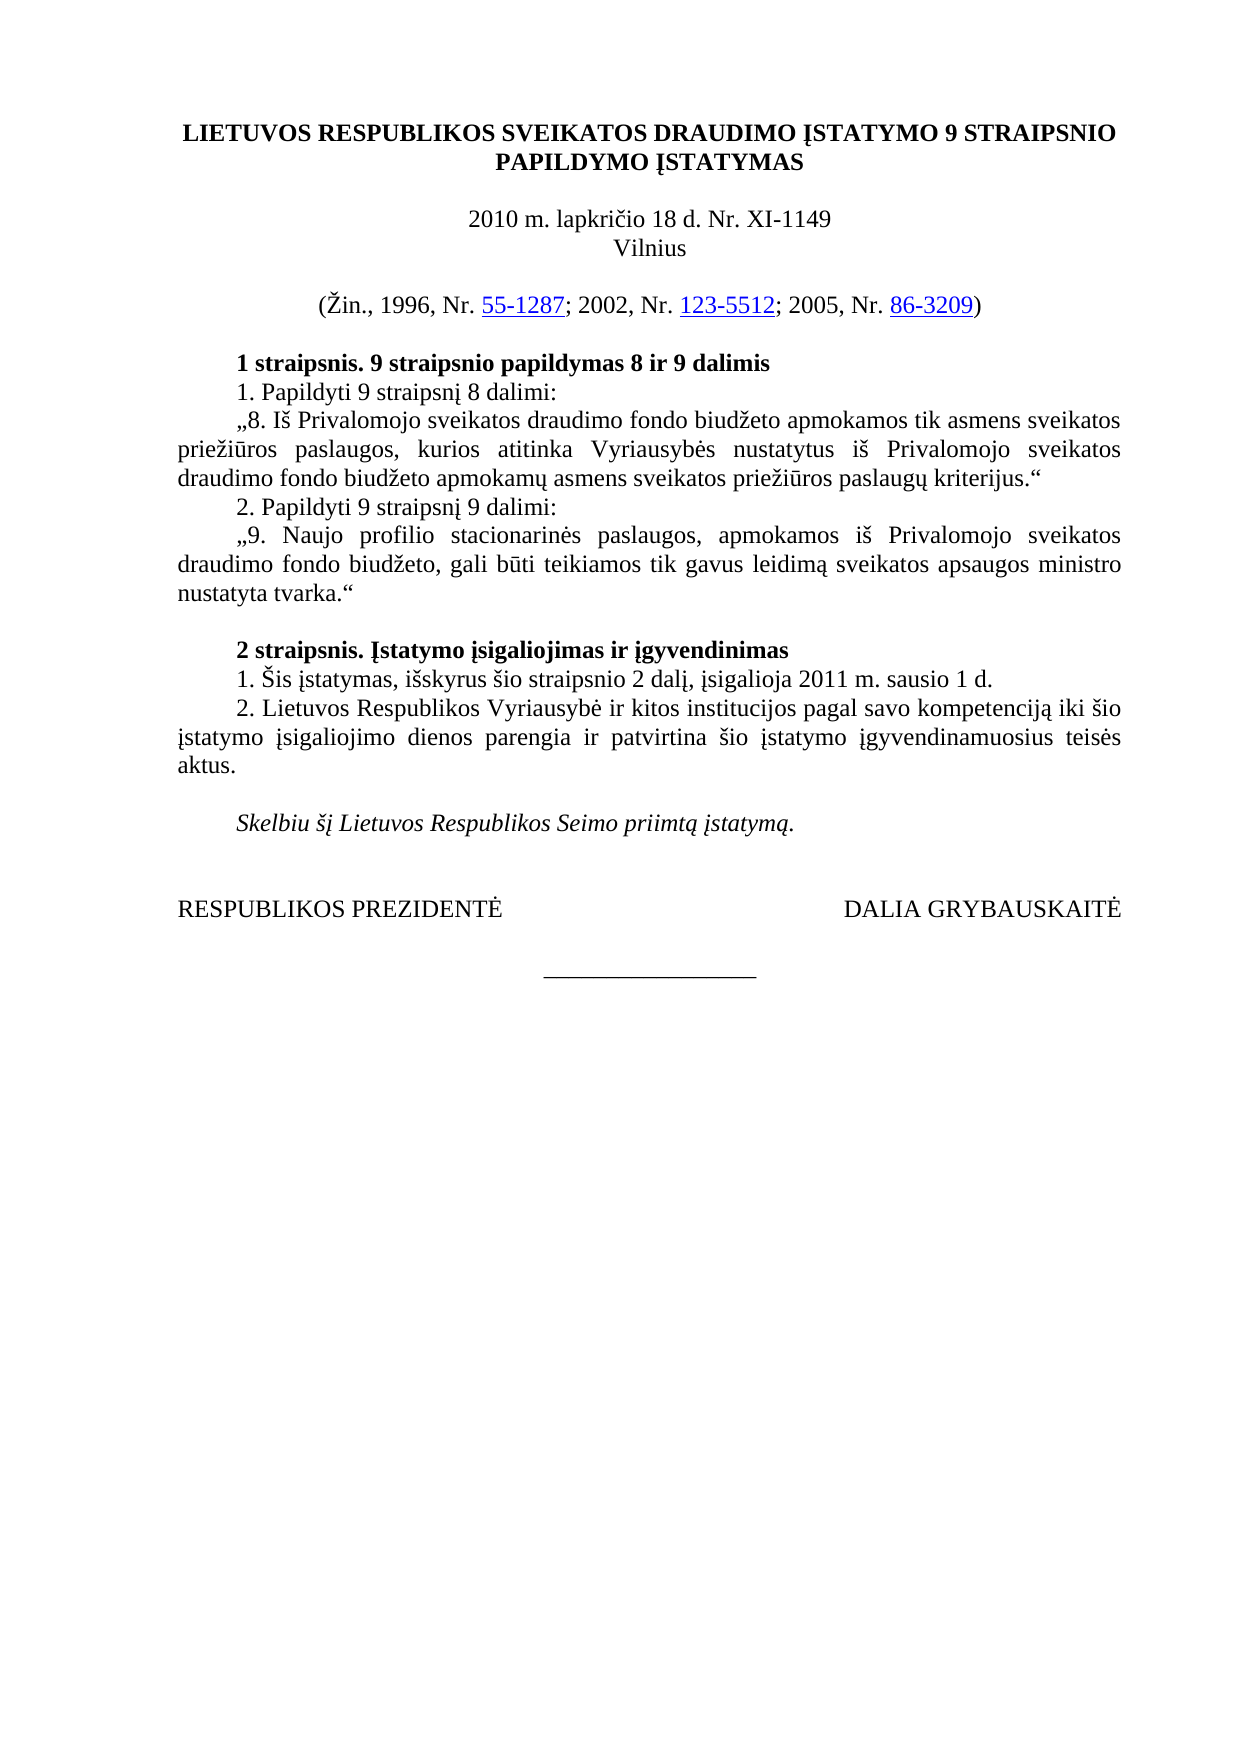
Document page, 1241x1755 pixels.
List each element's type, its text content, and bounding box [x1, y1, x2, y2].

text 1. Papildyti 9 straipsnį 8 dalimi: [177, 377, 1122, 406]
text _________________ [177, 952, 1122, 981]
text Skelbiu šį Lietuvos Respublikos Seimo priimtą įstatymą. [177, 808, 1122, 837]
text 2. Lietuvos Respublikos Vyriausybė ir kitos institucijos pagal savo kompetenciją iki šio įstatymo įsigaliojimo dienos parengia ir patvirtina šio įstatymo įgyvendinamuosius teisės aktus. [177, 693, 1122, 779]
text RESPUBLIKOS PREZIDENTĖ DALIA GRYBAUSKAITĖ [177, 894, 1122, 923]
text LIETUVOS RESPUBLIKOS SVEIKATOS DRAUDIMO ĮSTATYMO 9 STRAIPSNIO PAPILDYMO ĮSTATYMAS [177, 118, 1122, 176]
text 1 straipsnis. 9 straipsnio papildymas 8 ir 9 dalimis [177, 348, 1122, 377]
text 2 straipsnis. Įstatymo įsigaliojimas ir įgyvendinimas [177, 636, 1122, 664]
text Vilnius [177, 233, 1122, 262]
text (Žin., 1996, Nr. 55-1287; 2002, Nr. 123-5512; 2005, Nr. 86-3209) [177, 291, 1122, 319]
text 1. Šis įstatymas, išskyrus šio straipsnio 2 dalį, įsigalioja 2011 m. sausio 1 d. [177, 664, 1122, 693]
text 2. Papildyti 9 straipsnį 9 dalimi: [177, 492, 1122, 521]
text 2010 m. lapkričio 18 d. Nr. XI-1149 [177, 204, 1122, 233]
text „9. Naujo profilio stacionarinės paslaugos, apmokamos iš Privalomojo sveikatos draudimo fondo biudžeto, gali būti teikiamos tik gavus leidimą sveikatos apsaugos ministro nustatyta tvarka.“ [177, 521, 1122, 607]
text „8. Iš Privalomojo sveikatos draudimo fondo biudžeto apmokamos tik asmens sveikatos priežiūros paslaugos, kurios atitinka Vyriausybės nustatytus iš Privalomojo sveikatos draudimo fondo biudžeto apmokamų asmens sveikatos priežiūros paslaugų kriterijus.“ [177, 406, 1122, 492]
